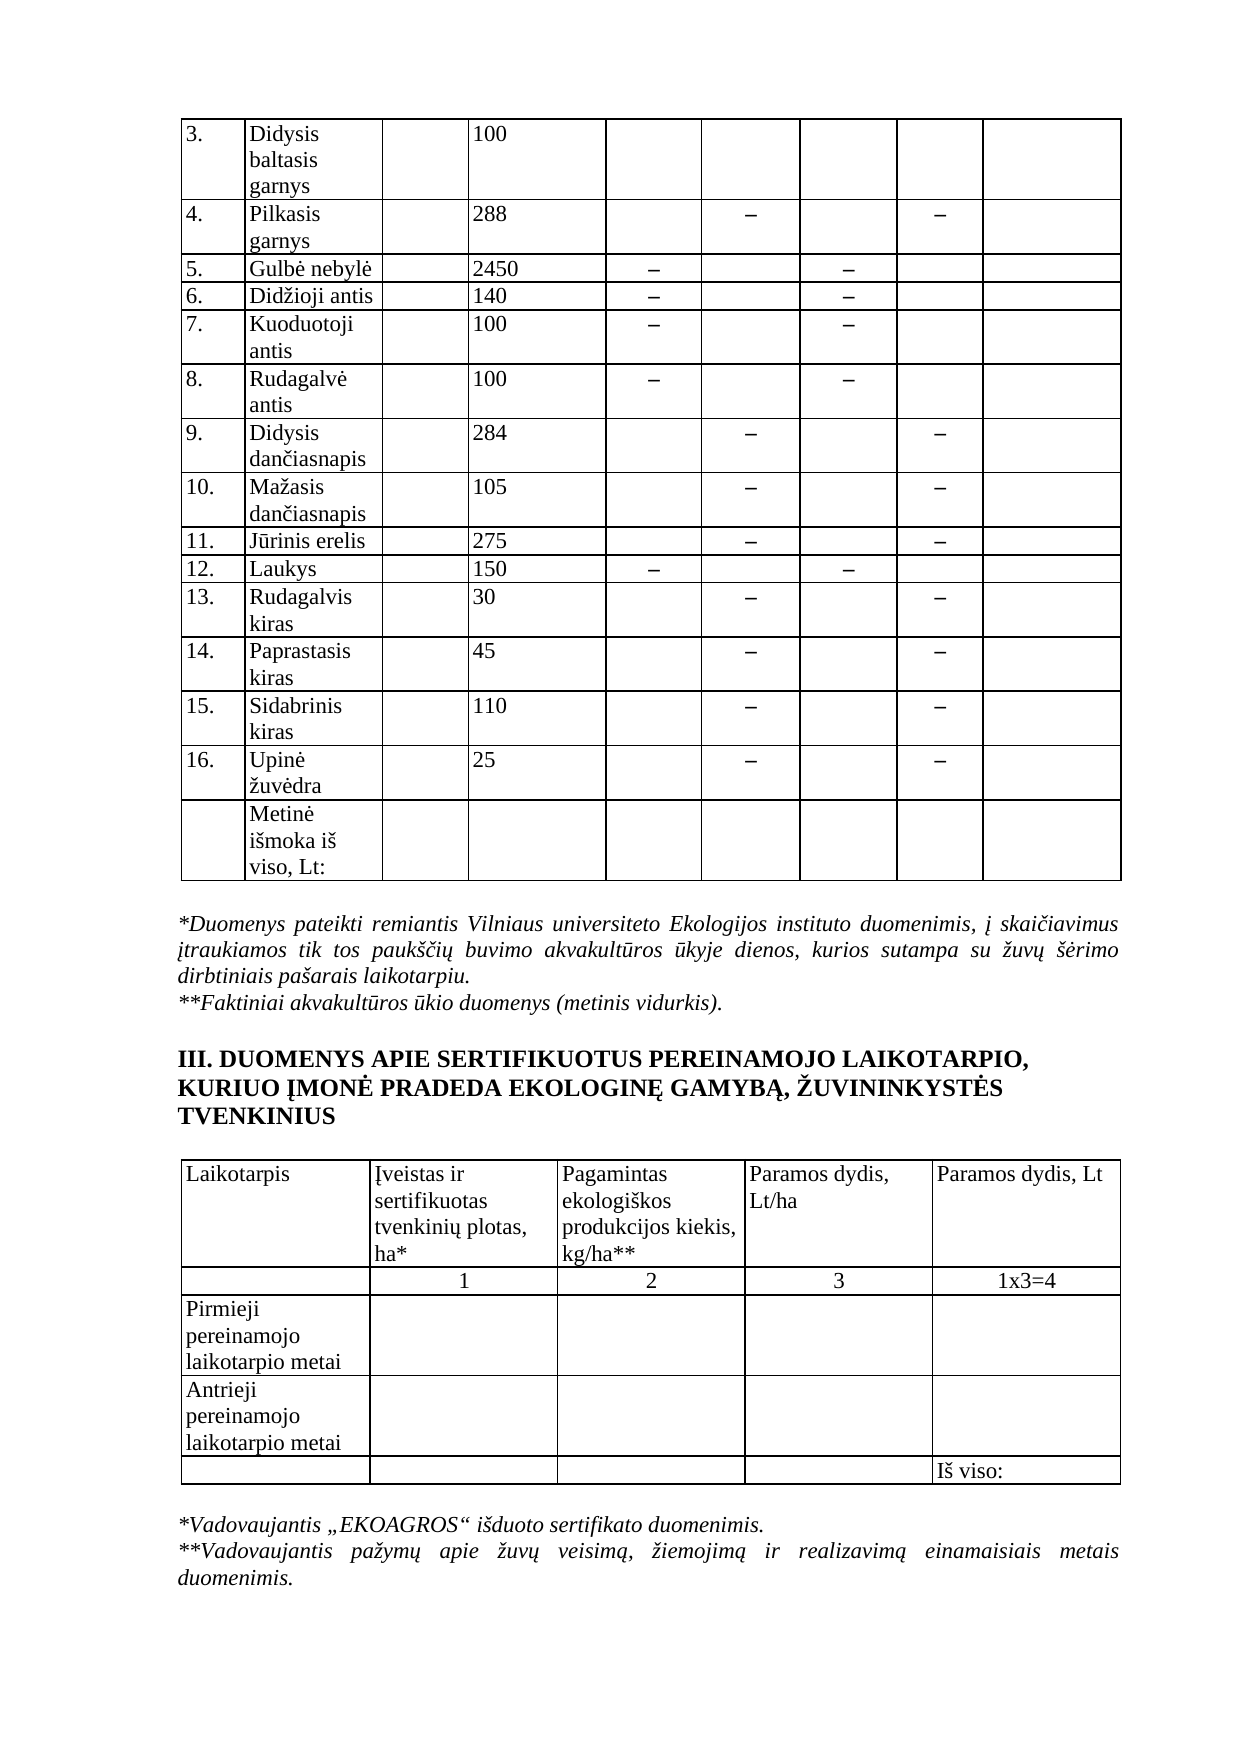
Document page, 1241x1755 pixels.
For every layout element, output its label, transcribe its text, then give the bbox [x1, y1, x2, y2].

table_cell [984, 419, 1120, 472]
table_cell [984, 200, 1120, 253]
table_cell [801, 638, 896, 690]
table_cell Mažasis dančiasnapis [246, 473, 382, 526]
table_cell 13. [182, 583, 244, 636]
table_cell [801, 473, 896, 526]
table_cell 100 [469, 365, 605, 417]
table_cell [371, 1457, 557, 1483]
table_cell 15. [182, 692, 244, 744]
table_cell Metinė išmoka iš viso, Lt: [246, 801, 382, 879]
table_cell Kuoduotoji antis [246, 311, 382, 363]
table_cell – [702, 473, 799, 526]
table_cell Upinė žuvėdra [246, 746, 382, 799]
table_cell – [702, 638, 799, 690]
table_cell [984, 283, 1120, 309]
table_cell 45 [469, 638, 605, 690]
table_cell [383, 200, 468, 253]
table_cell [383, 283, 468, 309]
table_cell [182, 1268, 369, 1294]
text **Vadovaujantis pažymų apie žuvų veisimą, žiemojimą ir realizavimą einamaisiais metais duomenimis. [177, 1537, 1122, 1590]
table_cell Didysis baltasis garnys [246, 120, 382, 199]
table_cell [984, 638, 1120, 690]
table_cell [702, 556, 799, 582]
table_cell [746, 1376, 932, 1455]
table_cell [607, 638, 701, 690]
table_cell 1x3=4 [933, 1268, 1120, 1294]
table_cell [984, 473, 1120, 526]
table_cell Sidabrinis kiras [246, 692, 382, 744]
table_cell Paprastasis kiras [246, 638, 382, 690]
table_cell 150 [469, 556, 605, 582]
table_cell – [801, 283, 896, 309]
table_cell – [607, 311, 701, 363]
table_header Paramos dydis, Lt [933, 1161, 1120, 1266]
table_cell Rudagalvis kiras [246, 583, 382, 636]
table_cell 30 [469, 583, 605, 636]
table_cell [607, 583, 701, 636]
table_cell – [898, 746, 982, 799]
table_cell – [898, 419, 982, 472]
table_cell – [702, 200, 799, 253]
table_cell 10. [182, 473, 244, 526]
table_cell 11. [182, 528, 244, 554]
table_cell [371, 1376, 557, 1455]
table_cell 140 [469, 283, 605, 309]
table_cell [898, 556, 982, 582]
table_cell – [898, 200, 982, 253]
table_cell 2450 [469, 255, 605, 281]
table_cell [746, 1296, 932, 1374]
table_cell [898, 365, 982, 417]
table_cell [558, 1376, 744, 1455]
table_cell [702, 283, 799, 309]
table_cell [801, 419, 896, 472]
table_cell Gulbė nebylė [246, 255, 382, 281]
table_cell [182, 801, 244, 879]
table_cell [984, 556, 1120, 582]
table_cell 9. [182, 419, 244, 472]
table_cell [984, 746, 1120, 799]
table_cell – [702, 583, 799, 636]
table_cell [984, 583, 1120, 636]
table_cell – [607, 255, 701, 281]
table_cell – [702, 419, 799, 472]
table_cell – [702, 528, 799, 554]
table_cell [558, 1296, 744, 1374]
table_cell [383, 419, 468, 472]
text **Faktiniai akvakultūros ūkio duomenys (metinis vidurkis). [177, 989, 1122, 1015]
table_cell [746, 1457, 932, 1483]
table_cell [383, 311, 468, 363]
table_cell 3. [182, 120, 244, 199]
text III. DUOMENYS APIE SERTIFIKUOTUS PEREINAMOJO LAIKOTARPIO, KURIUO ĮMONĖ PRADEDA EKOLOGINĘ GAMYBĄ, ŽUVININKYSTĖS TVENKINIUS [177, 1044, 1122, 1130]
table_cell [801, 801, 896, 879]
table_cell [801, 200, 896, 253]
table_cell [933, 1376, 1120, 1455]
table_cell [702, 255, 799, 281]
table_cell – [801, 255, 896, 281]
table_cell [898, 311, 982, 363]
table_cell [898, 255, 982, 281]
table_cell [801, 692, 896, 744]
table_cell 1 [371, 1268, 557, 1294]
table_cell Didžioji antis [246, 283, 382, 309]
table_cell [383, 692, 468, 744]
table_cell [607, 746, 701, 799]
table_cell [898, 283, 982, 309]
table_cell [383, 255, 468, 281]
table_cell 14. [182, 638, 244, 690]
table_cell Pilkasis garnys [246, 200, 382, 253]
table_header Paramos dydis, Lt/ha [746, 1161, 932, 1266]
table_cell [984, 311, 1120, 363]
table_cell [383, 801, 468, 879]
table_cell [607, 692, 701, 744]
table_cell [607, 200, 701, 253]
table_cell 275 [469, 528, 605, 554]
table_cell 4. [182, 200, 244, 253]
table_cell 5. [182, 255, 244, 281]
table_cell [383, 473, 468, 526]
table_cell [383, 120, 468, 199]
table_header Pagamintas ekologiškos produkcijos kiekis, kg/ha** [558, 1161, 744, 1266]
table_cell [984, 365, 1120, 417]
table_cell [984, 120, 1120, 199]
table_cell [383, 746, 468, 799]
table_cell Didysis dančiasnapis [246, 419, 382, 472]
text *Vadovaujantis „EKOAGROS“ išduoto sertifikato duomenimis. [177, 1511, 1122, 1537]
table_cell – [898, 528, 982, 554]
table_header Laikotarpis [182, 1161, 369, 1266]
table_cell – [607, 365, 701, 417]
table_cell [607, 419, 701, 472]
table_cell Laukys [246, 556, 382, 582]
table_cell – [801, 556, 896, 582]
table_cell – [607, 283, 701, 309]
table_cell [801, 528, 896, 554]
table_cell – [898, 638, 982, 690]
table_cell 25 [469, 746, 605, 799]
table_cell – [898, 692, 982, 744]
table_cell – [801, 311, 896, 363]
table_cell 284 [469, 419, 605, 472]
table_cell [933, 1296, 1120, 1374]
table_cell [383, 638, 468, 690]
table_cell [702, 120, 799, 199]
table_cell – [702, 746, 799, 799]
table_cell [984, 801, 1120, 879]
table_cell – [898, 473, 982, 526]
table_cell 12. [182, 556, 244, 582]
table_cell [801, 583, 896, 636]
table_cell [607, 528, 701, 554]
table_cell Pirmieji pereinamojo laikotarpio metai [182, 1296, 369, 1374]
table_cell [984, 528, 1120, 554]
table_cell Iš viso: [933, 1457, 1120, 1483]
table_cell 110 [469, 692, 605, 744]
table_cell 7. [182, 311, 244, 363]
table_cell 105 [469, 473, 605, 526]
table_cell [702, 801, 799, 879]
table_cell [469, 801, 605, 879]
table_cell 6. [182, 283, 244, 309]
table_cell [984, 255, 1120, 281]
table_cell Rudagalvė antis [246, 365, 382, 417]
table_cell [898, 120, 982, 199]
table_cell [182, 1457, 369, 1483]
table_cell 288 [469, 200, 605, 253]
table_cell [898, 801, 982, 879]
table_cell [801, 120, 896, 199]
table_cell [371, 1296, 557, 1374]
table_cell [558, 1457, 744, 1483]
table_cell Jūrinis erelis [246, 528, 382, 554]
table_cell [383, 583, 468, 636]
table_cell 2 [558, 1268, 744, 1294]
table_cell [702, 365, 799, 417]
table_cell [984, 692, 1120, 744]
table_cell 8. [182, 365, 244, 417]
table_cell 3 [746, 1268, 932, 1294]
table_cell – [702, 692, 799, 744]
text *Duomenys pateikti remiantis Vilniaus universiteto Ekologijos instituto duomenimis, į skaičiavimus įtraukiamos tik tos paukščių buvimo akvakultūros ūkyje dienos, kurios sutampa su žuvų šėrimo dirbtiniais pašarais laikotarpiu. [177, 910, 1122, 989]
table_cell – [607, 556, 701, 582]
table_cell 16. [182, 746, 244, 799]
table_cell [383, 528, 468, 554]
table_cell [702, 311, 799, 363]
table_cell [607, 801, 701, 879]
table_cell – [898, 583, 982, 636]
table_cell [383, 365, 468, 417]
table_cell Antrieji pereinamojo laikotarpio metai [182, 1376, 369, 1455]
table_cell [607, 473, 701, 526]
table_cell [801, 746, 896, 799]
table_cell [383, 556, 468, 582]
table_cell [607, 120, 701, 199]
table_cell 100 [469, 311, 605, 363]
table_cell 100 [469, 120, 605, 199]
table_cell – [801, 365, 896, 417]
table_header Įveistas ir sertifikuotas tvenkinių plotas, ha* [371, 1161, 557, 1266]
